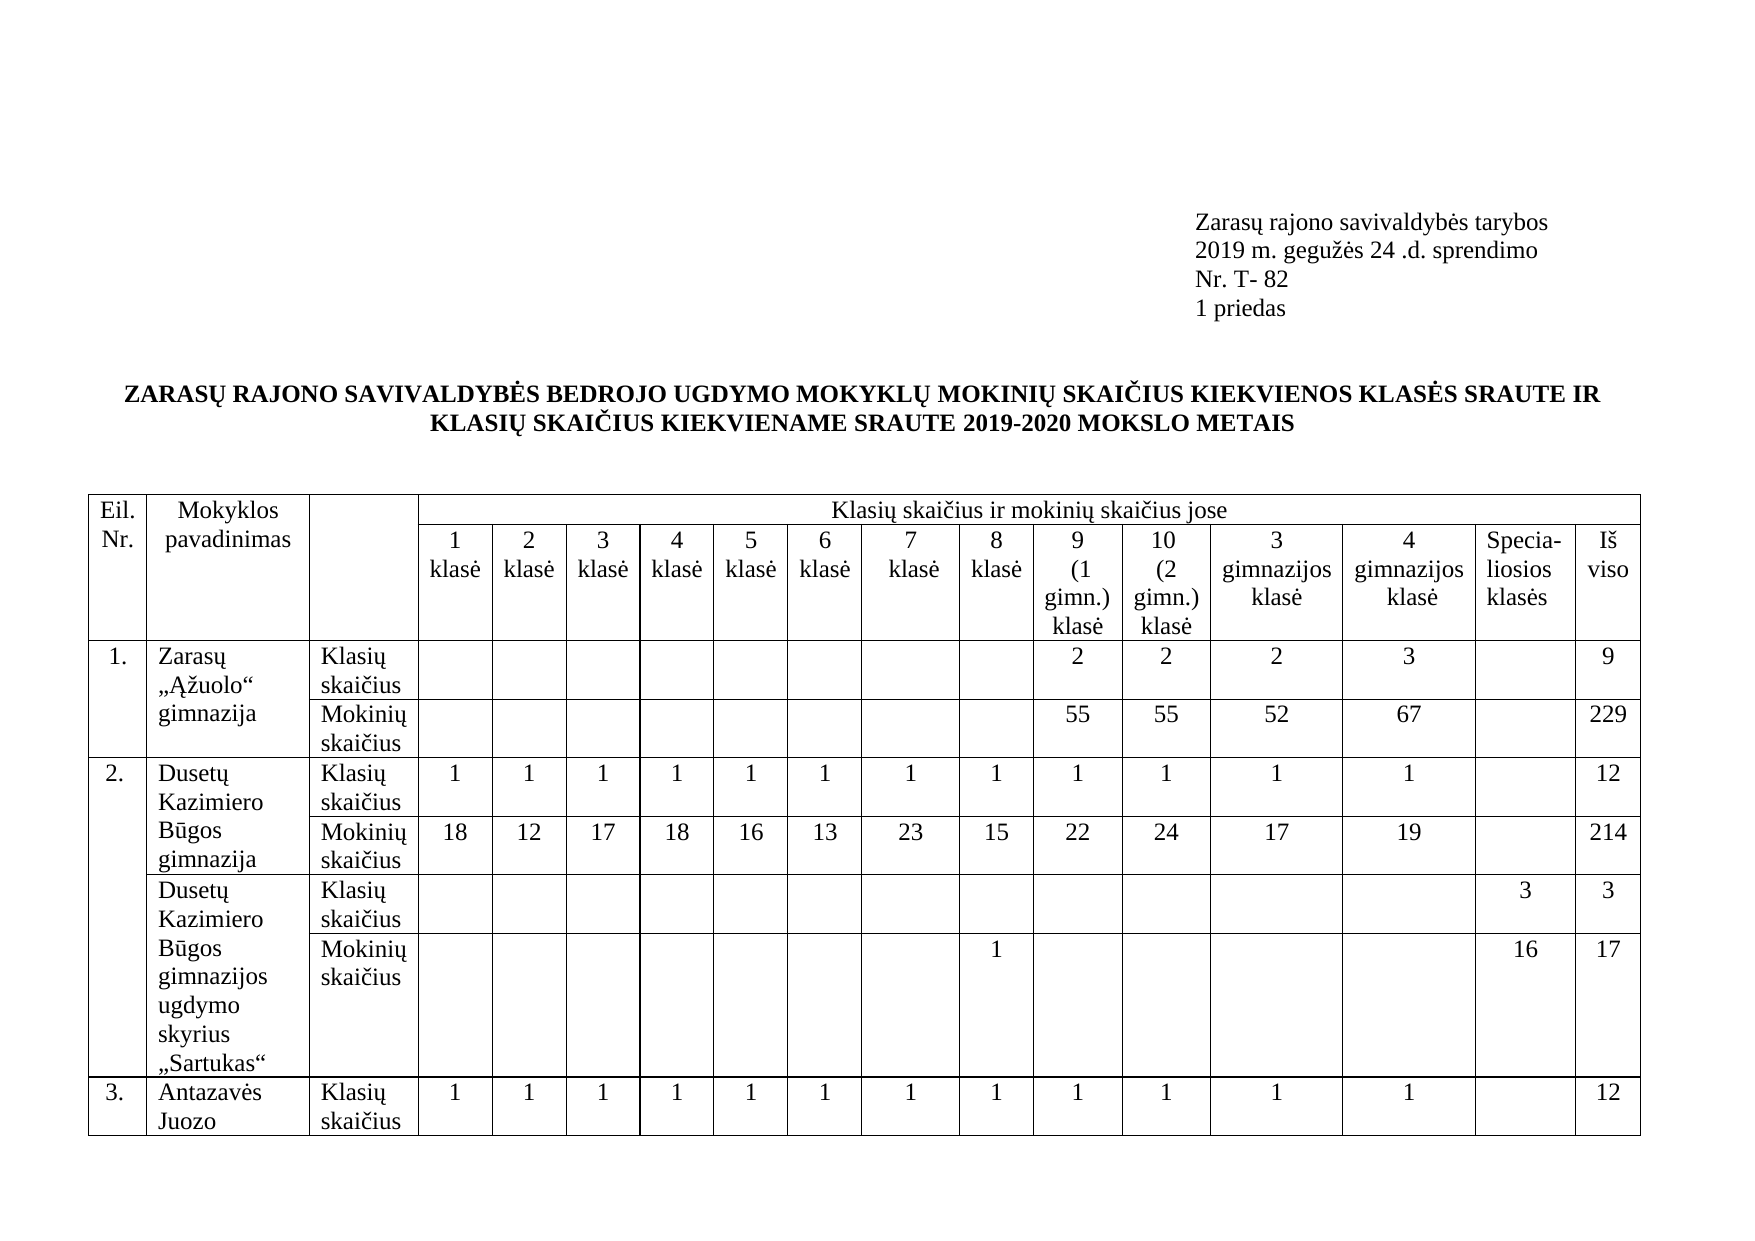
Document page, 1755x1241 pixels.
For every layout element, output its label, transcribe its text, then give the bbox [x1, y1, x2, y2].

table_cell 9 [1576, 641, 1640, 698]
table_cell 4 klasė [641, 525, 713, 640]
table_header [310, 495, 418, 640]
table_cell Klasių skaičius [310, 1078, 418, 1135]
table_cell 1 [714, 758, 787, 816]
text Zarasų rajono savivaldybės tarybos [1195, 207, 1754, 235]
table_cell 5 klasė [714, 525, 787, 640]
table_cell 1 [419, 758, 492, 816]
table_cell [1476, 758, 1575, 816]
table_cell [714, 641, 787, 698]
table_cell [1343, 875, 1475, 933]
table_cell Zarasų „Ąžuolo“ gimnazija [147, 641, 309, 757]
table_cell 3. [89, 1078, 146, 1135]
table_cell [960, 700, 1033, 757]
table_cell 1 [493, 1078, 566, 1135]
table_cell [788, 934, 861, 1076]
table_cell 214 [1576, 817, 1640, 874]
table_cell [1034, 934, 1122, 1076]
table_cell Klasių skaičius [310, 758, 418, 816]
table_cell 12 [1576, 758, 1640, 816]
table_cell 9 (1 gimn.) klasė [1034, 525, 1122, 640]
table_cell [567, 700, 639, 757]
table_cell 1 [960, 934, 1033, 1076]
table_cell 3 klasė [567, 525, 639, 640]
table_cell 52 [1211, 700, 1342, 757]
table_cell 12 [493, 817, 566, 874]
table_cell [714, 875, 787, 933]
table_cell 1 [1343, 758, 1475, 816]
table_header Klasių skaičius ir mokinių skaičius jose [419, 495, 1640, 524]
table_cell 24 [1123, 817, 1210, 874]
table_cell [641, 700, 713, 757]
table_cell [862, 875, 959, 933]
table_cell [1343, 934, 1475, 1076]
table_cell [1123, 934, 1210, 1076]
table_cell 22 [1034, 817, 1122, 874]
table_cell 2 [1123, 641, 1210, 698]
table_cell 1 [788, 758, 861, 816]
table_cell 23 [862, 817, 959, 874]
table_cell 17 [567, 817, 639, 874]
text Nr. T- 82 [1195, 264, 1636, 293]
table_cell [788, 875, 861, 933]
table_cell Klasių skaičius [310, 641, 418, 698]
table_cell 1 [1211, 758, 1342, 816]
table_cell [788, 641, 861, 698]
table_cell 7 klasė [862, 525, 959, 640]
table_cell 55 [1123, 700, 1210, 757]
table_cell [419, 934, 492, 1076]
table_cell 1 [1211, 1078, 1342, 1135]
table_cell 17 [1576, 934, 1640, 1076]
table_cell 2. [89, 758, 146, 1076]
table_cell 12 [1576, 1078, 1640, 1135]
table_cell Specia-liosios klasės [1476, 525, 1575, 640]
table_cell 15 [960, 817, 1033, 874]
table_cell [493, 641, 566, 698]
table_cell 1 [788, 1078, 861, 1135]
table_cell [960, 875, 1033, 933]
table_cell 1 [493, 758, 566, 816]
table_cell 1 [1123, 1078, 1210, 1135]
table_cell 2 klasė [493, 525, 566, 640]
table_cell 229 [1576, 700, 1640, 757]
table_cell [641, 875, 713, 933]
table_cell [567, 641, 639, 698]
table_cell 1 [567, 1078, 639, 1135]
table_cell [714, 700, 787, 757]
table_cell 1 [419, 1078, 492, 1135]
table_cell 8 klasė [960, 525, 1033, 640]
table_cell [493, 875, 566, 933]
table_cell Mokinių skaičius [310, 934, 418, 1076]
table_cell [862, 934, 959, 1076]
table_cell Klasių skaičius [310, 875, 418, 933]
table_cell [1123, 875, 1210, 933]
table_cell [493, 700, 566, 757]
table_cell 3 gimnazijos klasė [1211, 525, 1342, 640]
table_cell [419, 700, 492, 757]
table_cell [862, 700, 959, 757]
table_cell 1 [567, 758, 639, 816]
table_cell [862, 641, 959, 698]
table_cell [1476, 641, 1575, 698]
table_cell [419, 875, 492, 933]
table_cell 67 [1343, 700, 1475, 757]
table_cell Dusetų Kazimiero Būgos gimnazijos ugdymo skyrius „Sartukas“ [147, 875, 309, 1076]
table_cell [567, 934, 639, 1076]
table_cell [641, 641, 713, 698]
table_cell Dusetų Kazimiero Būgos gimnazija [147, 758, 309, 874]
table_cell 4 gimnazijos klasė [1343, 525, 1475, 640]
table_cell [567, 875, 639, 933]
table_cell 17 [1211, 817, 1342, 874]
table_cell 19 [1343, 817, 1475, 874]
table_cell 1 [862, 758, 959, 816]
table_cell [1211, 875, 1342, 933]
table_cell Mokinių skaičius [310, 700, 418, 757]
table_cell 13 [788, 817, 861, 874]
table_cell 1 klasė [419, 525, 492, 640]
table_cell 6 klasė [788, 525, 861, 640]
table_cell [788, 700, 861, 757]
table_cell 2 [1034, 641, 1122, 698]
table_cell 18 [641, 817, 713, 874]
table_cell 1 [960, 1078, 1033, 1135]
table_cell 1 [1123, 758, 1210, 816]
table_cell [1476, 817, 1575, 874]
table_cell 1 [641, 1078, 713, 1135]
table_cell [1476, 1078, 1575, 1135]
table_cell [960, 641, 1033, 698]
table_cell 1 [960, 758, 1033, 816]
table_cell 1. [89, 641, 146, 757]
table_cell Iš viso [1576, 525, 1640, 640]
text 1 priedas [1195, 293, 1636, 322]
table_cell [419, 641, 492, 698]
table_cell 16 [1476, 934, 1575, 1076]
table_cell [1476, 700, 1575, 757]
table_header Eil. Nr. [89, 495, 146, 640]
text 2019 m. gegužės 24 .d. sprendimo [1195, 235, 1636, 264]
text ZARASŲ RAJONO SAVIVALDYBĖS BEDROJO UGDYMO MOKYKLŲ MOKINIŲ SKAIČIUS KIEKVIENOS KLASĖS SRAUTE IR KLASIŲ SKAIČIUS KIEKVIENAME SRAUTE 2019-2020 MOKSLO METAIS [89, 379, 1636, 437]
table_cell [714, 934, 787, 1076]
table_cell Antazavės Juozo [147, 1078, 309, 1135]
table_header Mokyklos pavadinimas [147, 495, 309, 640]
table_cell [1034, 875, 1122, 933]
table_cell 2 [1211, 641, 1342, 698]
table_cell 1 [1034, 1078, 1122, 1135]
table_cell 18 [419, 817, 492, 874]
table_cell 3 [1343, 641, 1475, 698]
table_cell 10 (2 gimn.) klasė [1123, 525, 1210, 640]
table_cell 16 [714, 817, 787, 874]
table_cell 55 [1034, 700, 1122, 757]
table_cell 1 [1343, 1078, 1475, 1135]
table_cell 1 [641, 758, 713, 816]
table_cell [1211, 934, 1342, 1076]
table_cell 3 [1576, 875, 1640, 933]
table_cell 1 [714, 1078, 787, 1135]
table_cell 1 [862, 1078, 959, 1135]
table_cell 1 [1034, 758, 1122, 816]
table_cell [493, 934, 566, 1076]
table_cell Mokinių skaičius [310, 817, 418, 874]
table_cell [641, 934, 713, 1076]
table_cell 3 [1476, 875, 1575, 933]
